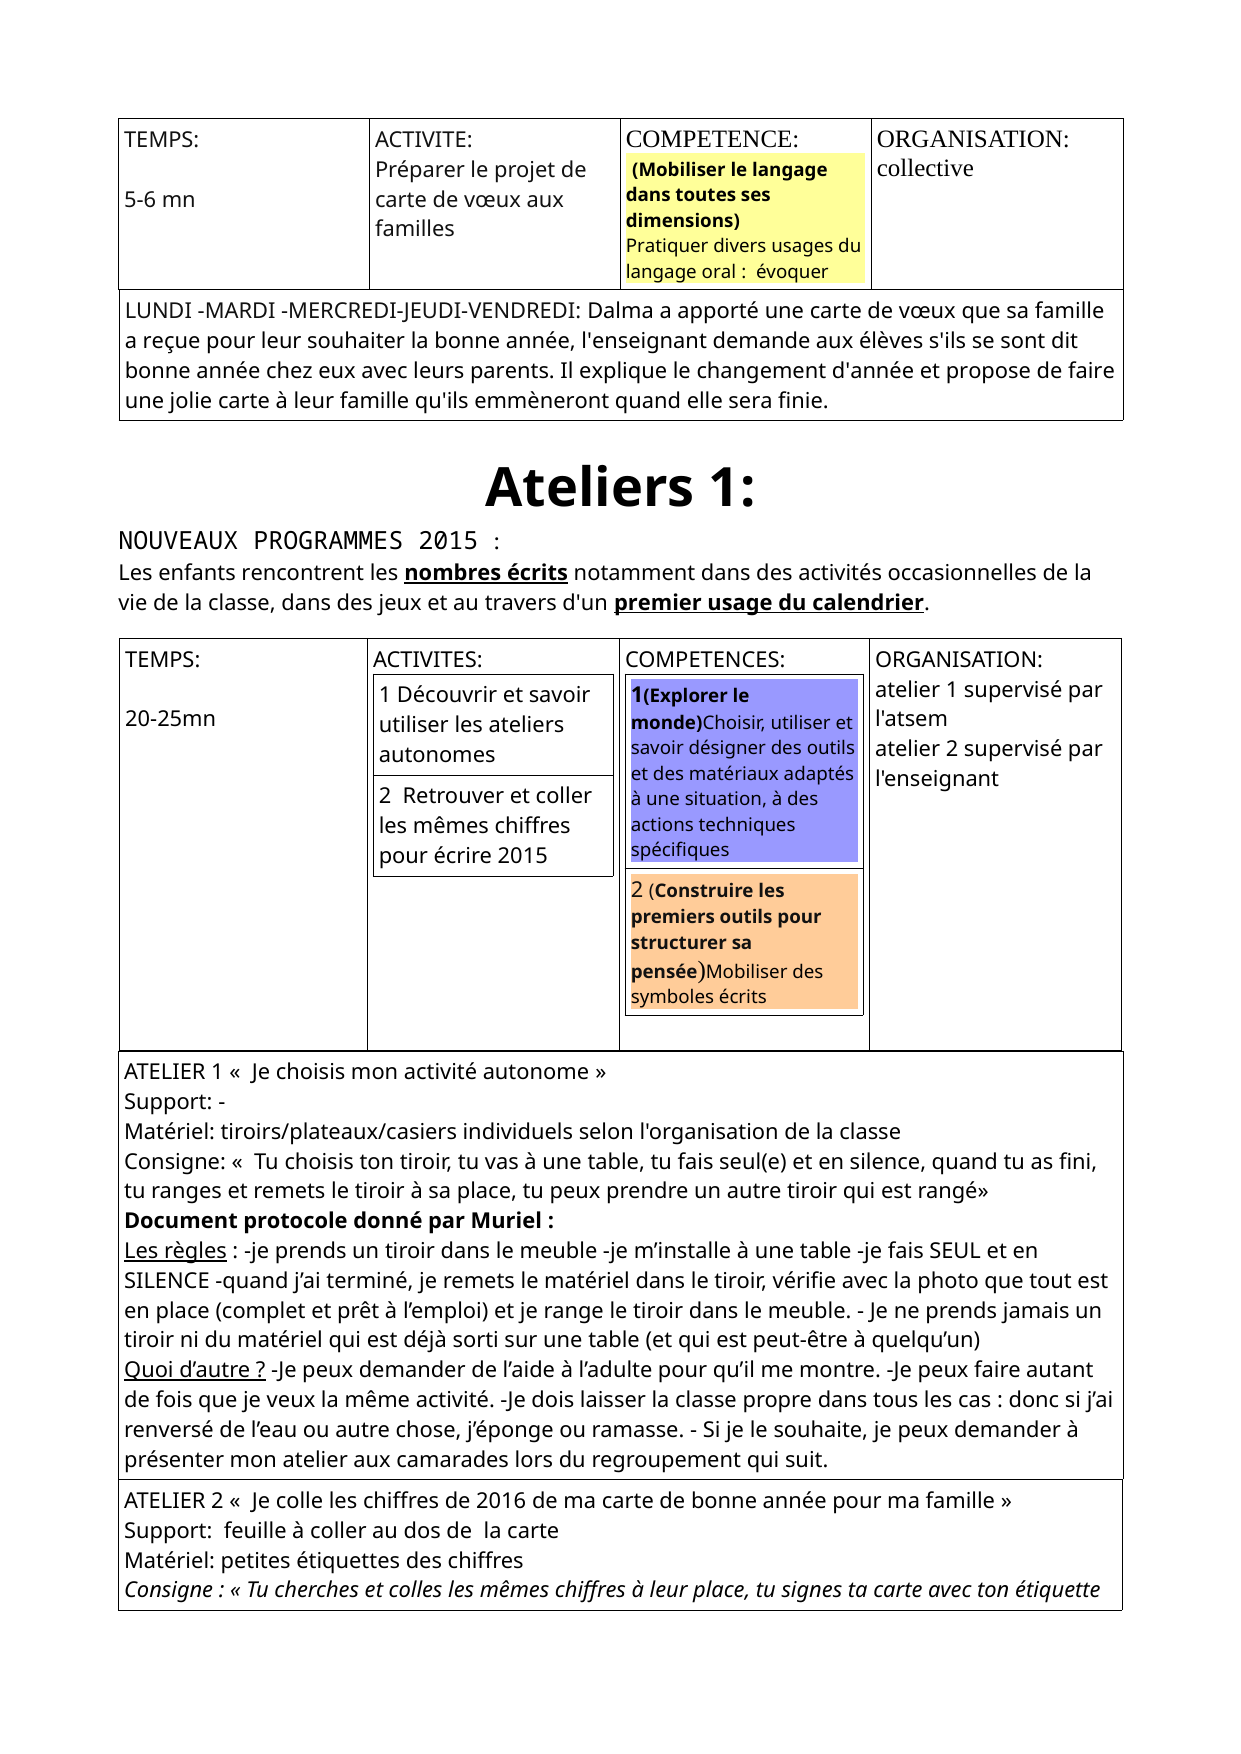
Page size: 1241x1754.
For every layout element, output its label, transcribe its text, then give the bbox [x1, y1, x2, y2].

table_header 2 (Construire les premiers outils pour structurer sa pensée)Mobiliser des symboles écrits [626, 869, 863, 1015]
text NOUVEAUX PROGRAMMES 2015 : [118, 523, 1122, 557]
table_header 1 Découvrir et savoir utiliser les ateliers autonomes [374, 675, 613, 774]
text Les enfants rencontrent les nombres écrits notamment dans des activités occasionnelles de la vie de la classe, dans des jeux et au travers d'un premier usage du calendrier. [118, 557, 1122, 616]
text Ateliers 1: [118, 449, 1122, 523]
table_header ACTIVITES: [368, 639, 619, 1050]
table_header ATELIER 2 « Je colle les chiffres de 2016 de ma carte de bonne année pour ma famille » Support: feuille à coller au dos de la carte Matériel: petites étiquettes des chiffres Consigne : « Tu cherches et colles les mêmes chiffres à leur place, tu signes ta carte avec ton étiquette [119, 1480, 1122, 1610]
table_header COMPETENCES: [620, 639, 869, 1050]
table_header LUNDI -MARDI -MERCREDI-JEUDI-VENDREDI: Dalma a apporté une carte de vœux que sa famille a reçue pour leur souhaiter la bonne année, l'enseignant demande aux élèves s'ils se sont dit bonne année chez eux avec leurs parents. Il explique le changement d'année et propose de faire une jolie carte à leur famille qu'ils emmèneront quand elle sera finie. [120, 290, 1123, 420]
table_header 2 Retrouver et coller les mêmes chiffres pour écrire 2015 [374, 776, 613, 876]
table_header TEMPS: 20-25mn [120, 639, 367, 1050]
table_header ORGANISATION: collective [872, 119, 1123, 289]
table_header ACTIVITE: Préparer le projet de carte de vœux aux familles [370, 119, 620, 289]
table_header ATELIER 1 « Je choisis mon activité autonome » Support: - Matériel: tiroirs/plateaux/casiers individuels selon l'organisation de la classe Consigne: « Tu choisis ton tiroir, tu vas à une table, tu fais seul(e) et en silence, quand tu as fini, tu ranges et remets le tiroir à sa place, tu peux prendre un autre tiroir qui est rangé» Document protocole donné par Muriel : Les règles : -je prends un tiroir dans le meuble -je m’installe à une table -je fais SEUL et en SILENCE -quand j’ai terminé, je remets le matériel dans le tiroir, vérifie avec la photo que tout est en place (complet et prêt à l’emploi) et je range le tiroir dans le meuble. - Je ne prends jamais un tiroir ni du matériel qui est déjà sorti sur une table (et qui est peut-être à quelqu’un) Quoi d’autre ? -Je peux demander de l’aide à l’adulte pour qu’il me montre. -Je peux faire autant de fois que je veux la même activité. -Je dois laisser la classe propre dans tous les cas : donc si j’ai renversé de l’eau ou autre chose, j’éponge ou ramasse. - Si je le souhaite, je peux demander à présenter mon atelier aux camarades lors du regroupement qui suit. [119, 1052, 1123, 1479]
table_header TEMPS: 5-6 mn [119, 119, 369, 289]
table_header ORGANISATION: atelier 1 supervisé par l'atsem atelier 2 supervisé par l'enseignant [870, 639, 1121, 1050]
table_header COMPETENCE: (Mobiliser le langage dans toutes ses dimensions) Pratiquer divers usages du langage oral : évoquer [621, 119, 871, 289]
table_header 1(Explorer le monde)Choisir, utiliser et savoir désigner des outils et des matériaux adaptés à une situation, à des actions techniques spécifiques [626, 675, 863, 868]
